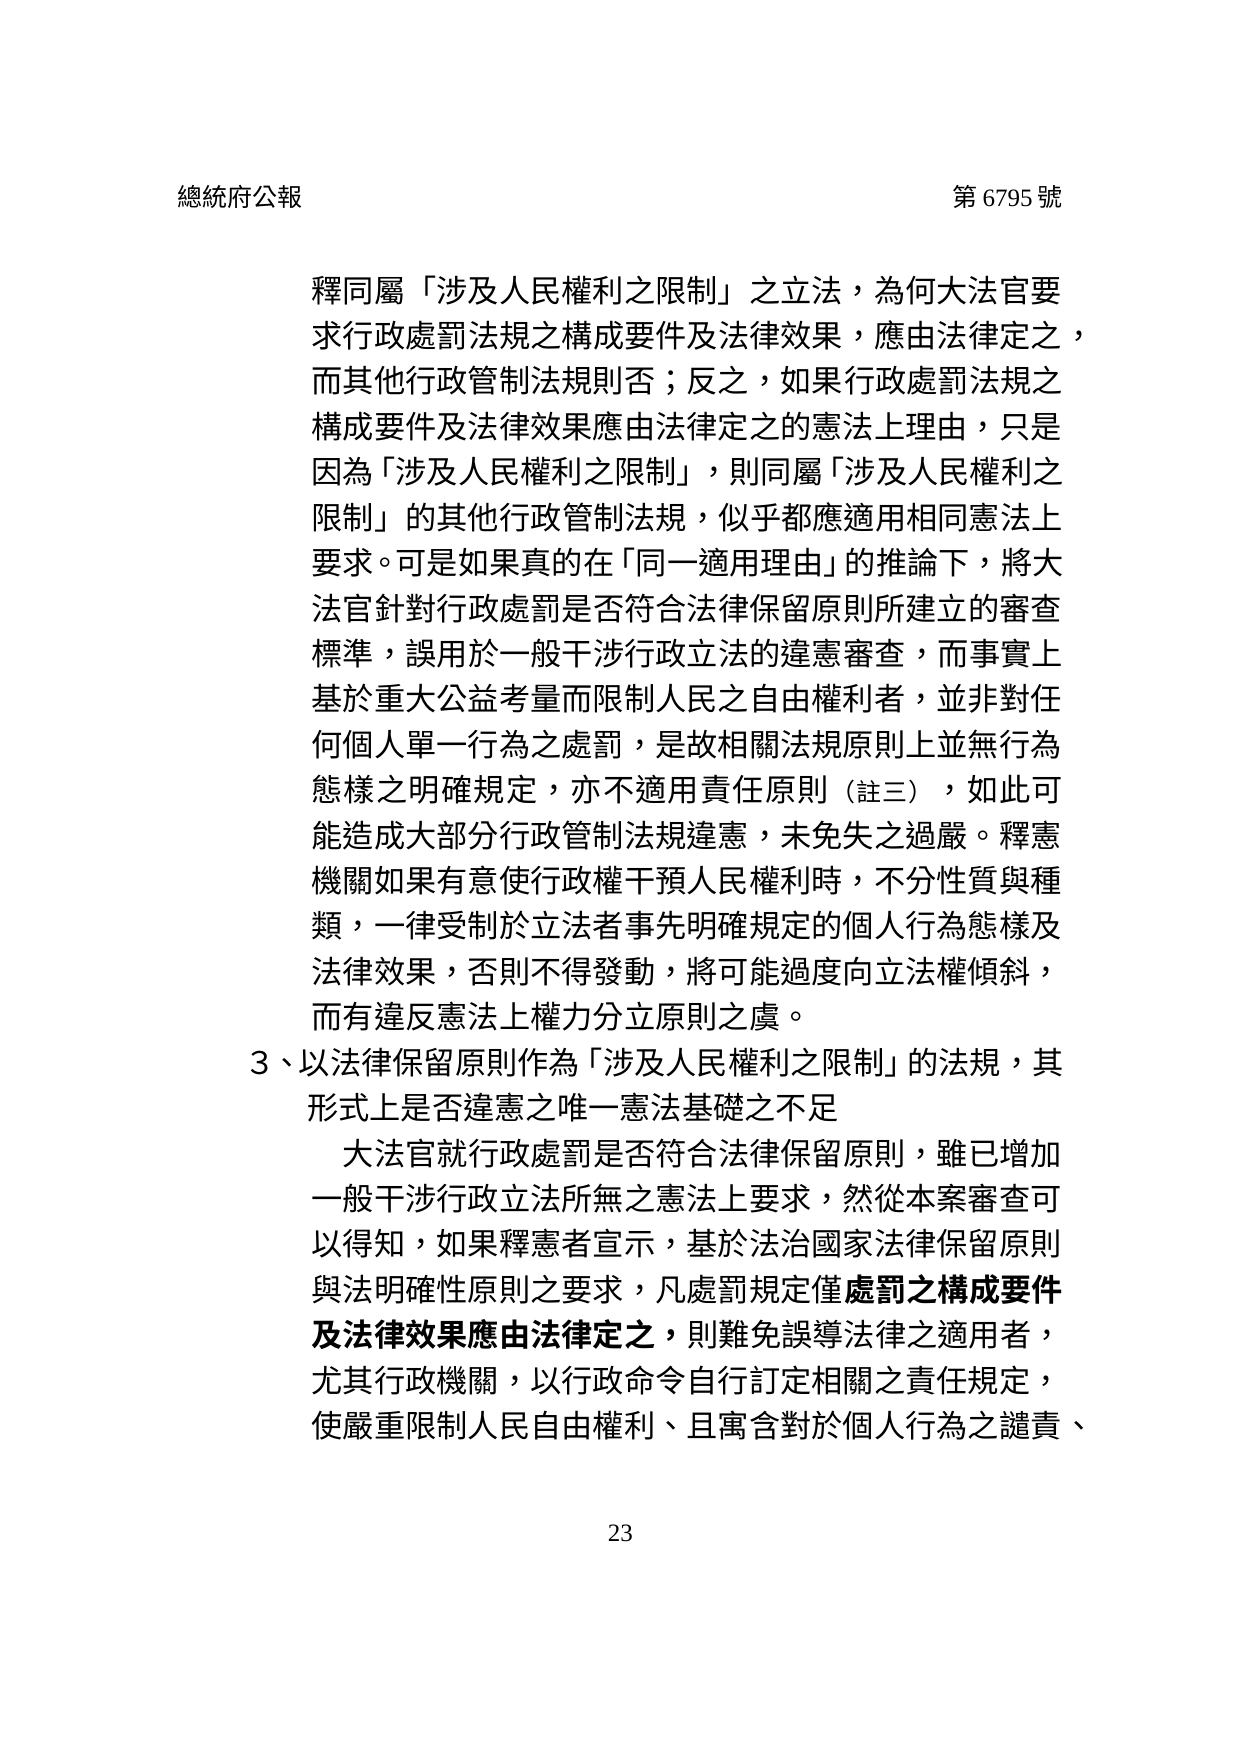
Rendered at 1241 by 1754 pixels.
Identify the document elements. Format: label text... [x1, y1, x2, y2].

text 大法官就行政處罰是否符合法律保留原則，雖已增加一般干涉行政立法所無之憲法上要求，然從本案審查可以得知，如果釋憲者宣示，基於法治國家法律保留原則與法明確性原則之要求，凡處罰規定僅處罰之構成要件及法律效果應由法律定之，則難免誤導法律之適用者，尤其行政機關，以行政命令自行訂定相關之責任規定，使嚴重限制人民自由權利、且寓含對於個人行為之譴責、人格之貶抑的處罰規定，其處罰是否成立與如何成立之部分重要前提要件，未能完全由法律之明確規定得以預見，反得由行政機關自為決定，顯然違反法治國家基本原則（註四），是為目前釋憲實務上以法律保留原則作為「涉及人民權利之限制」的法規，其形式上是否違憲之單一憲法基礎之不足。 [311, 1129, 1063, 1447]
text 如果不區分限制的性質，而以「涉及人民權利之限制」作為適用憲法上法律保留原則之唯一理由，則很難解釋同屬「涉及人民權利之限制」之立法，為何大法官要求行政處罰法規之構成要件及法律效果，應由法律定之，而其他行政管制法規則否；反之，如果行政處罰法規之構成要件及法律效果應由法律定之的憲法上理由，只是因為「涉及人民權利之限制」，則同屬「涉及人民權利之限制」的其他行政管制法規，似乎都應適用相同憲法上要求。可是如果真的在「同一適用理由」的推論下，將大法官針對行政處罰是否符合法律保留原則所建立的審查標準，誤用於一般干涉行政立法的違憲審查，而事實上基於重大公益考量而限制人民之自由權利者，並非對任何個人單一行為之處罰，是故相關法規原則上並無行為態樣之明確規定，亦不適用責任原則（註三），如此可能造成大部分行政管制法規違憲，未免失之過嚴。釋憲機關如果有意使行政權干預人民權利時，不分性質與種類，一律受制於立法者事先明確規定的個人行為態樣及法律效果，否則不得發動，將可能過度向立法權傾斜，而有違反憲法上權力分立原則之虞。 [311, 266, 1063, 1038]
text ３、以法律保留原則作為「涉及人民權利之限制」的法規，其形式上是否違憲之唯一憲法基礎之不足 [244, 1038, 1063, 1129]
